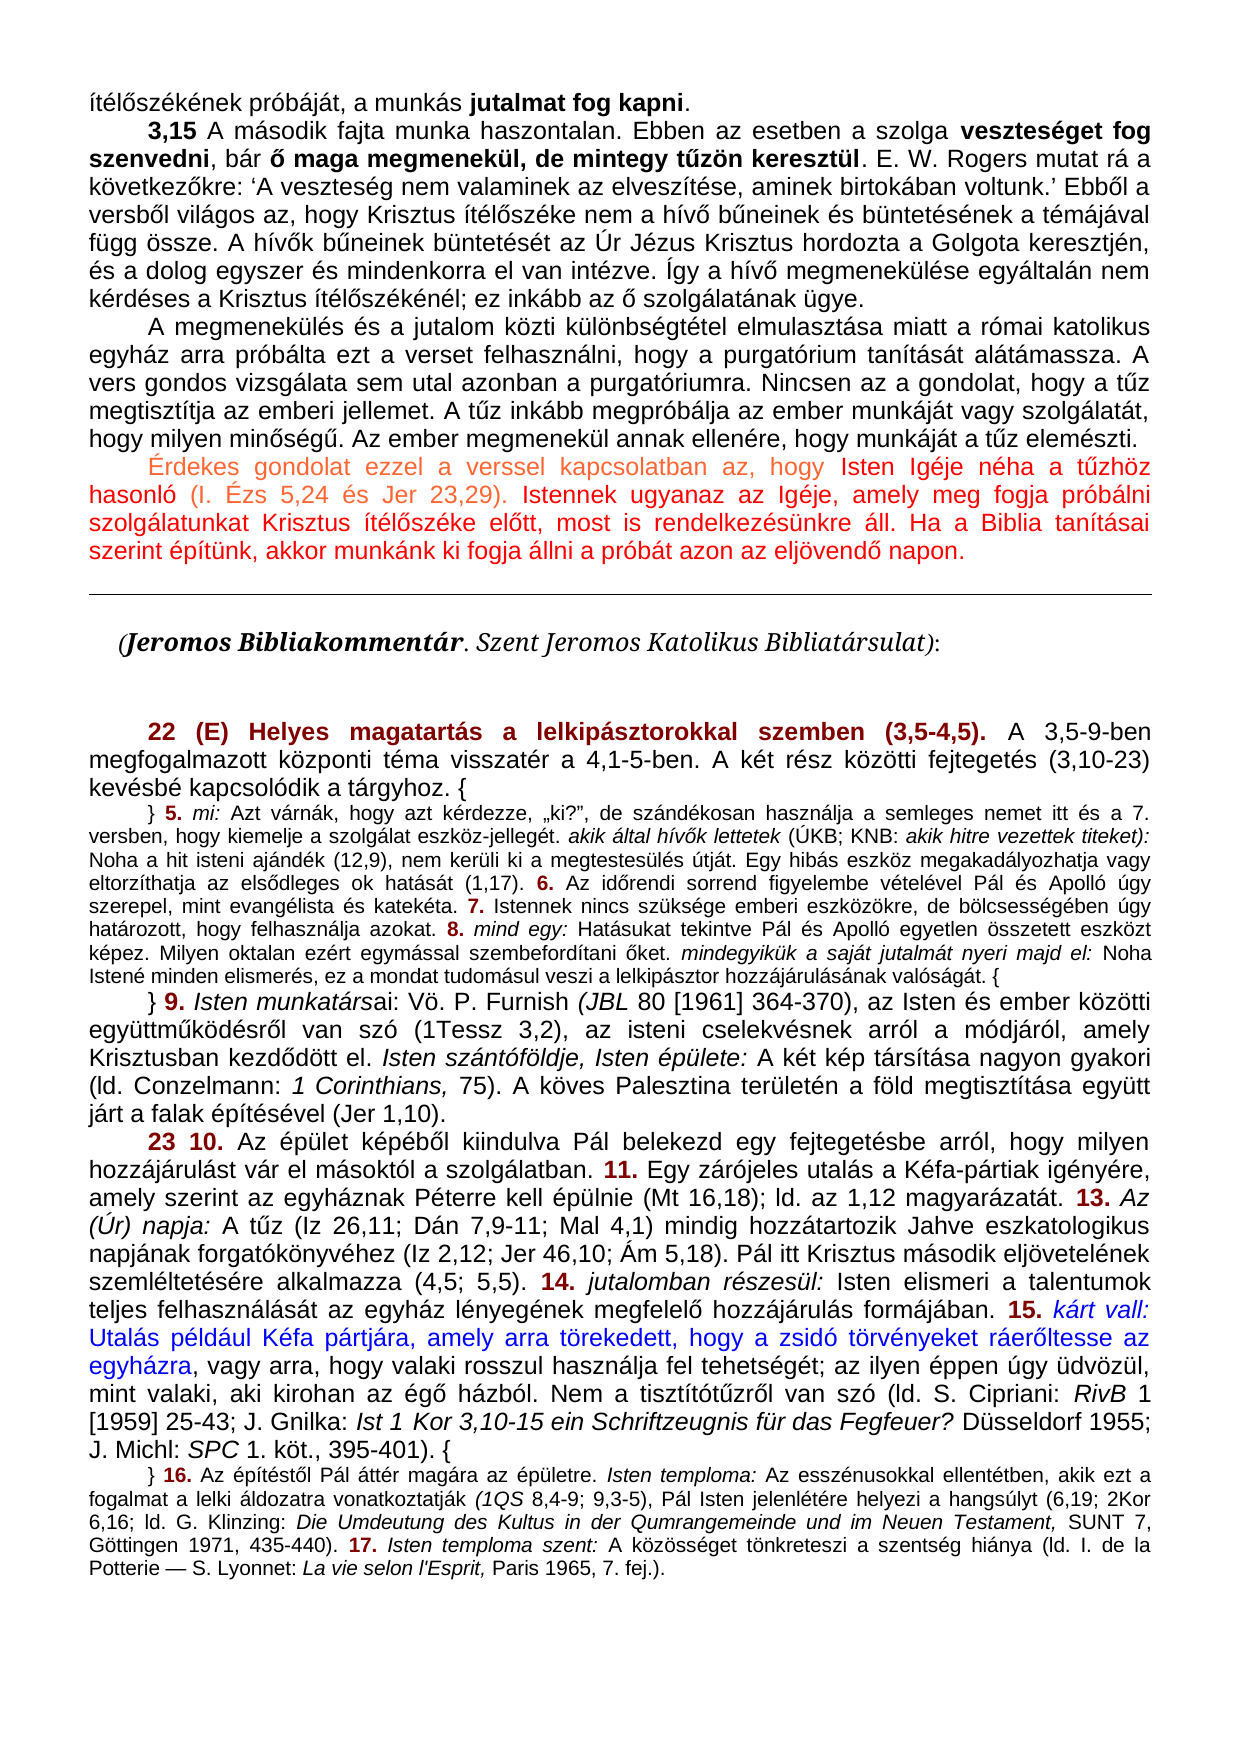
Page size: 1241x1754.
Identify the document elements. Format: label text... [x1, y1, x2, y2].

text 3,15 A második fajta munka haszontalan. Ebben az esetben a szolga veszteséget fog szenvedni, bár ő maga megmenekül, de mintegy tűzön keresztül. E. W. Rogers mutat rá a következőkre: ‘A veszteség nem valaminek az elveszítése, aminek birtokában voltunk.’ Ebből a versből világos az, hogy Krisztus ítélőszéke nem a hívő bűneinek és büntetésének a témájával függ össze. A hívők bűneinek büntetését az Úr Jézus Krisztus hordozta a Golgota keresztjén, és a dolog egyszer és mindenkorra el van intézve. Így a hívő megmenekülése egyáltalán nem kérdéses a Krisztus ítélőszékénél; ez inkább az ő szolgálatának ügye. [88, 117, 1152, 313]
text 22 (E) Helyes magatartás a lelkipásztorokkal szemben (3,5-4,5). A 3,5-9-ben megfogalmazott központi téma visszatér a 4,1-5-ben. A két rész közötti fejtegetés (3,10-23) kevésbé kapcsolódik a tárgyhoz. { [88, 718, 1152, 802]
text ítélőszékének próbáját, a munkás jutalmat fog kapni. [88, 88, 1152, 117]
text 23 10. Az épület képéből kiindulva Pál belekezd egy fejtegetésbe arról, hogy milyen hozzájárulást vár el másoktól a szolgálatban. 11. Egy zárójeles utalás a Kéfa-pártiak igényére, amely szerint az egyháznak Péterre kell épülnie (Mt 16,18); ld. az 1,12 magyarázatát. 13. Az (Úr) napja: A tűz (Iz 26,11; Dán 7,9-11; Mal 4,1) mindig hozzátartozik Jahve eszkatologikus napjának forgatókönyvéhez (Iz 2,12; Jer 46,10; Ám 5,18). Pál itt Krisztus második eljövetelének szemléltetésére alkalmazza (4,5; 5,5). 14. jutalomban részesül: Isten elismeri a talentumok teljes felhasználását az egyház lényegének megfelelő hozzájárulás formájában. 15. kárt vall: Utalás például Kéfa pártjára, amely arra törekedett, hogy a zsidó törvényeket ráerőltesse az egyházra, vagy arra, hogy valaki rosszul használja fel tehetségét; az ilyen éppen úgy üdvözül, mint valaki, aki kirohan az égő házból. Nem a tisztítótűzről van szó (ld. S. Cipriani: RivB 1 [1959] 25-43; J. Gnilka: Ist 1 Kor 3,10-15 ein Schriftzeugnis für das Fegfeuer? Düsseldorf 1955; J. Michl: SPC 1. köt., 395-401). { [88, 1128, 1152, 1464]
text } 5. mi: Azt várnák, hogy azt kérdezze, „ki?”, de szándékosan használja a semleges nemet itt és a 7. versben, hogy kiemelje a szolgálat eszköz-jellegét. akik által hívők lettetek (ÚKB; KNB: akik hitre vezettek titeket): Noha a hit isteni ajándék (12,9), nem kerüli ki a megtestesülés útját. Egy hibás eszköz megakadályozhatja vagy eltorzíthatja az elsődleges ok hatását (1,17). 6. Az időrendi sorrend figyelembe vételével Pál és Apolló úgy szerepel, mint evangélista és katekéta. 7. Istennek nincs szüksége emberi eszközökre, de bölcsességében úgy határozott, hogy felhasználja azokat. 8. mind egy: Hatásukat tekintve Pál és Apolló egyetlen összetett eszközt képez. Milyen oktalan ezért egymással szembefordítani őket. mindegyikük a saját jutalmát nyeri majd el: Noha Istené minden elismerés, ez a mondat tudomásul veszi a lelkipásztor hozzájárulásának valóságát. { [88, 802, 1152, 988]
text A megmenekülés és a jutalom közti különbségtétel elmulasztása miatt a római katolikus egyház arra próbálta ezt a verset felhasználni, hogy a purgatórium tanítását alátámassza. A vers gondos vizsgálata sem utal azonban a purgatóriumra. Nincsen az a gondolat, hogy a tűz megtisztítja az emberi jellemet. A tűz inkább megpróbálja az ember munkáját vagy szolgálatát, hogy milyen minőségű. Az ember megmenekül annak ellenére, hogy munkáját a tűz elemészti. [88, 313, 1152, 453]
text (Jeromos Bibliakommentár. Szent Jeromos Katolikus Bibliatársulat): [88, 595, 1152, 688]
text Érdekes gondolat ezzel a verssel kapcsolatban az, hogy Isten Igéje néha a tűzhöz hasonló (I. Ézs 5,24 és Jer 23,29). Istennek ugyanaz az Igéje, amely meg fogja próbálni szolgálatunkat Krisztus ítélőszéke előtt, most is rendelkezésünkre áll. Ha a Biblia tanításai szerint építünk, akkor munkánk ki fogja állni a próbát azon az eljövendő napon. [88, 453, 1152, 565]
text } 16. Az építéstől Pál áttér magára az épületre. Isten temploma: Az esszénusokkal ellentétben, akik ezt a fogalmat a lelki áldozatra vonatkoztatják (1QS 8,4-9; 9,3-5), Pál Isten jelenlétére helyezi a hangsúlyt (6,19; 2Kor 6,16; ld. G. Klinzing: Die Umdeutung des Kultus in der Qumrangemeinde und im Neuen Testament, SUNT 7, Göttingen 1971, 435-440). 17. Isten temploma szent: A közösséget tönkreteszi a szentség hiánya (ld. I. de la Potterie — S. Lyonnet: La vie selon l'Esprit, Paris 1965, 7. fej.). [88, 1464, 1152, 1580]
text } 9. Isten munkatársai: Vö. P. Furnish (JBL 80 [1961] 364-370), az Isten és ember közötti együttműködésről van szó (1Tessz 3,2), az isteni cselekvésnek arról a módjáról, amely Krisztusban kezdődött el. Isten szántóföldje, Isten épülete: A két kép társítása nagyon gyakori (ld. Conzelmann: 1 Corinthians, 75). A köves Palesztina területén a föld megtisztítása együtt járt a falak építésével (Jer 1,10). [88, 988, 1152, 1128]
